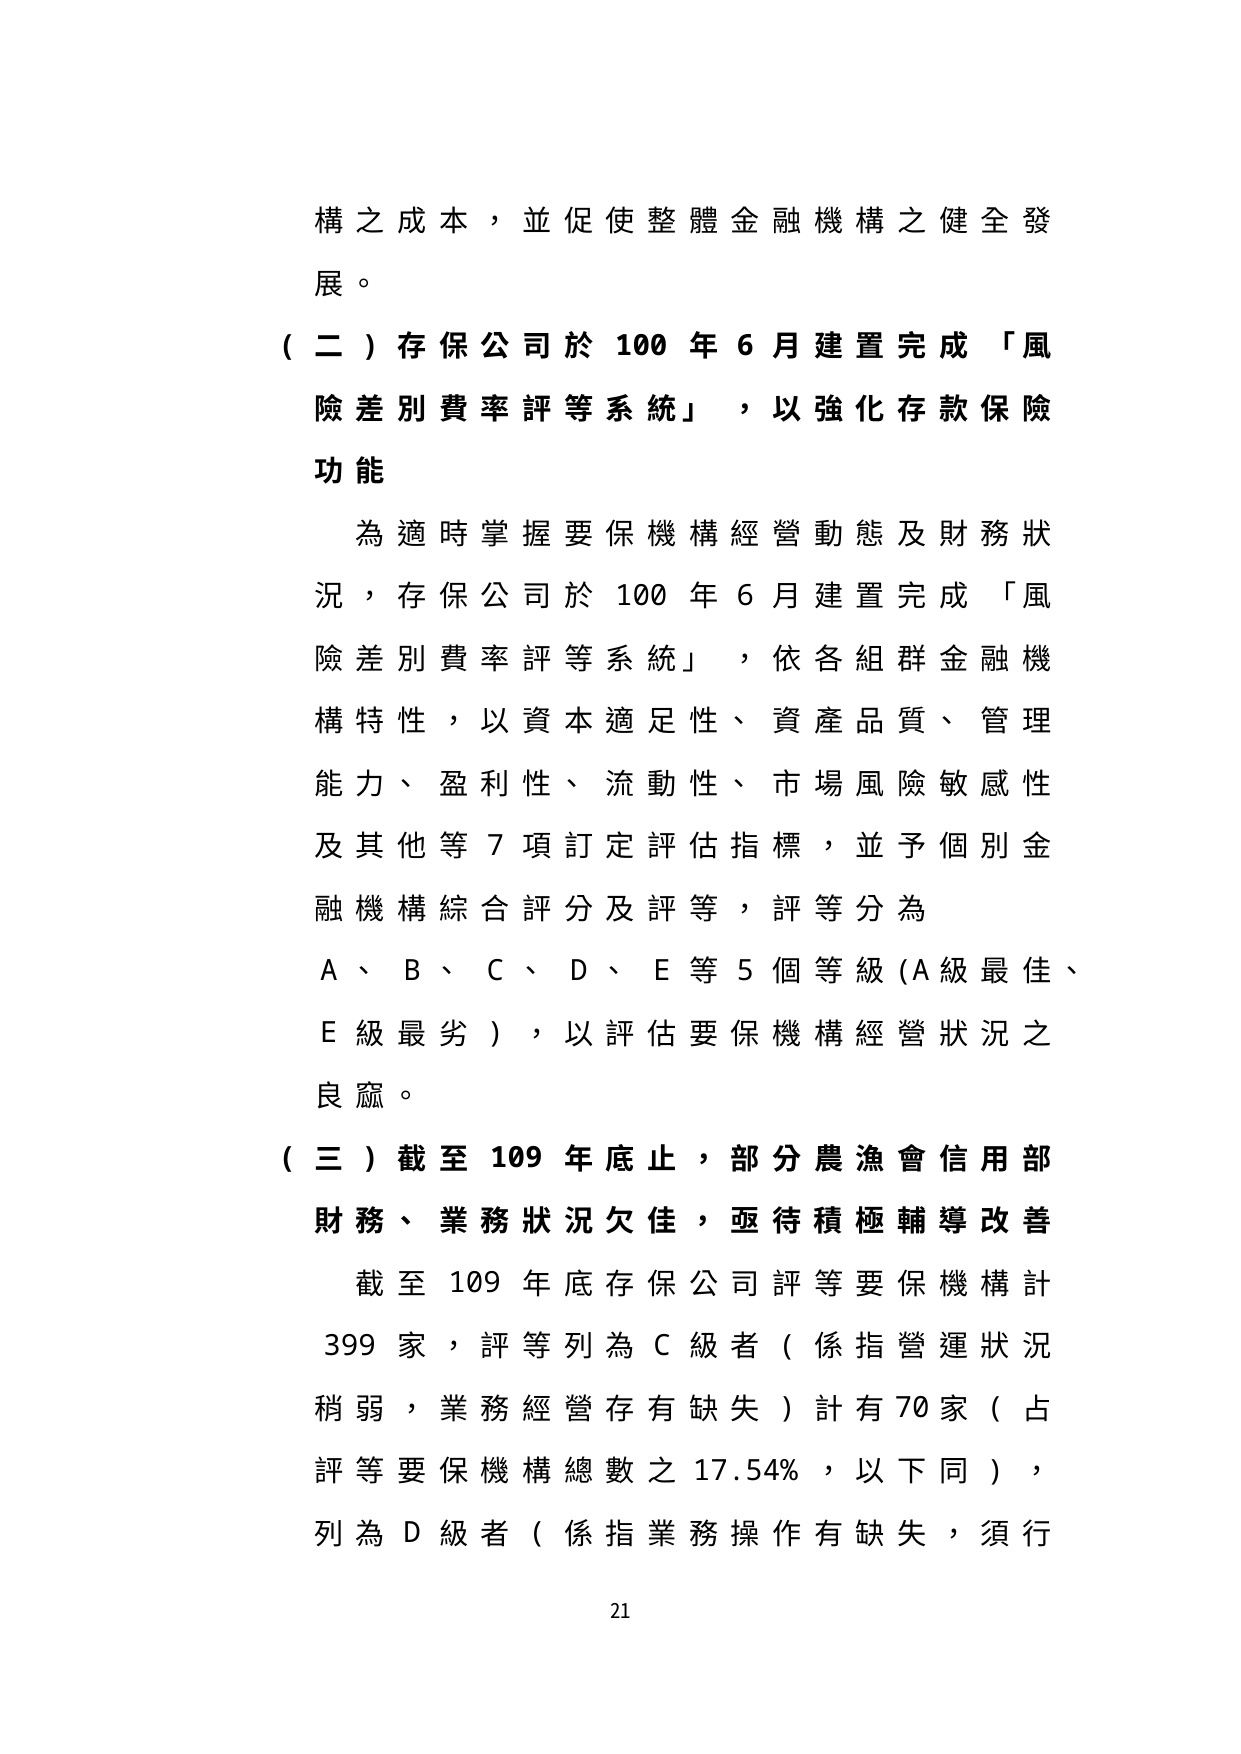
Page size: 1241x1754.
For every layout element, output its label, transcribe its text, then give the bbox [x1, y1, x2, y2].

text (三)截至109年底止，部分農漁會信用部財務、業務狀況欠佳，亟待積極輔導改善 [242, 1115, 1058, 1240]
text 構之成本，並促使整體金融機構之健全發展。 [271, 177, 1058, 302]
text (二)存保公司於100年6月建置完成「風險差別費率評等系統」，以強化存款保險功能 [242, 302, 1058, 490]
text 截至109年底存保公司評等要保機構計399家，評等列為C級者(係指營運狀況稍弱，業務經營存有缺失)計有70家(占評等要保機構總數之17.54%，以下同)，列為D級者(係指業務操作有缺失，須行改善)計有5家(占1.25%)，且尚無列為E級者(係指業務經營有重大缺失，財務狀況有待積極調整)，多數要保機構財務、業務狀況尚稱健全；惟其中受評農漁會信用部計311家，經評等列為C級與D級者分別有64家及5家(詳表1)，分別占該評等等級要保機構總數之91.43%(=64/70)及100.0% (=5/5)，比率偏高，顯示部分農漁會信用部財務、業務狀況欠佳，且相較於其他金融機構，承保風險亦相對偏高，亟待存保公司適時追蹤其風險調整及財務改善情形。 [271, 1240, 1058, 1552]
text 為適時掌握要保機構經營動態及財務狀況，存保公司於100年6月建置完成「風險差別費率評等系統」，依各組群金融機構特性，以資本適足性、資產品質、管理能力、盈利性、流動性、市場風險敏感性及其他等7項訂定評估指標，並予個別金融機構綜合評分及評等，評等分為A、B、C、D、E等5個等級(A級最佳、E級最劣)，以評估要保機構經營狀況之良窳。 [271, 490, 1058, 1115]
